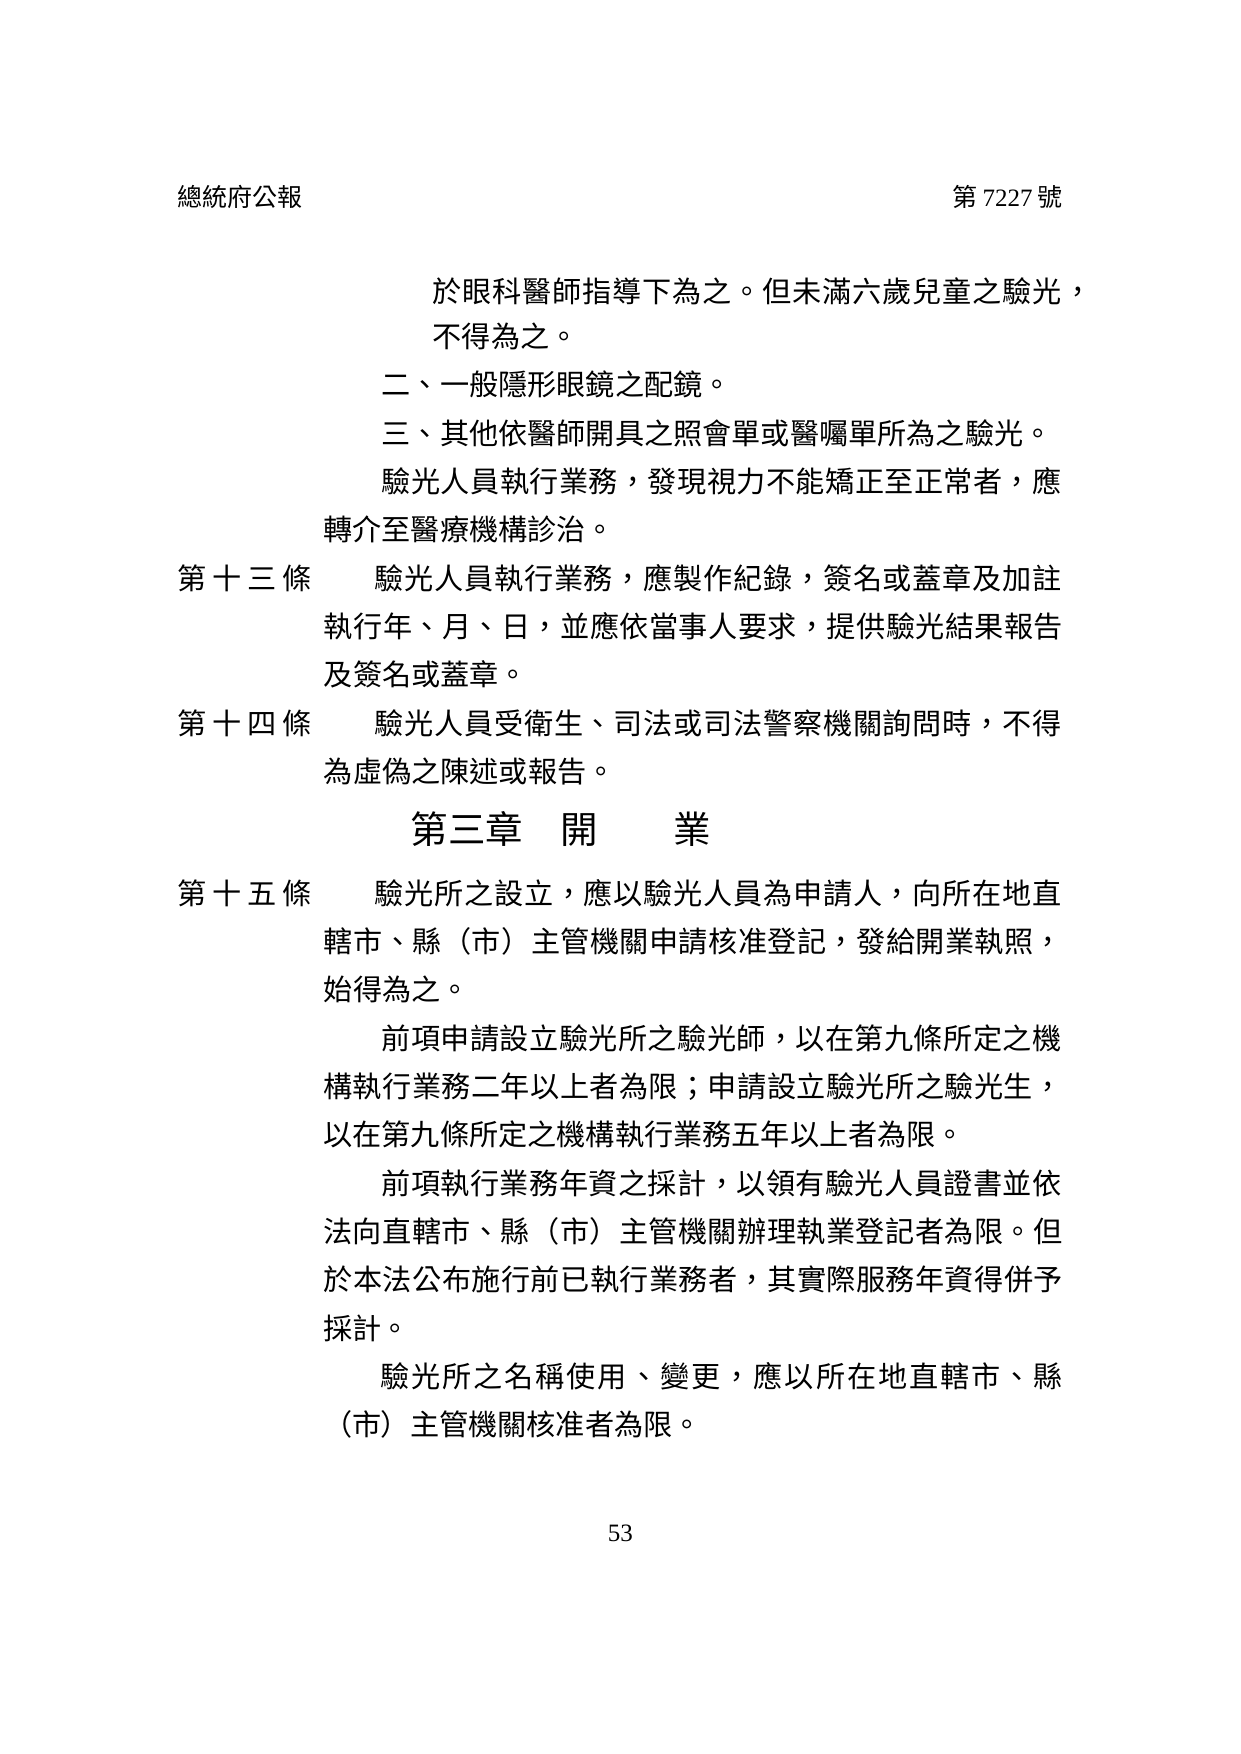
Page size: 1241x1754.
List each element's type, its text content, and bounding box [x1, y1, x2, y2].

text 第十四條 驗光人員受衛生、司法或司法警察機關詢問時，不得為虛偽之陳述或報告。 [177, 695, 1063, 792]
text 三、其他依醫師開具之照會單或醫囑單所為之驗光。 [381, 405, 1063, 454]
text 驗光所之名稱使用、變更，應以所在地直轄市、縣（市）主管機關核准者為限。 [323, 1349, 1063, 1445]
text 第十三條 驗光人員執行業務，應製作紀錄，簽名或蓋章及加註執行年、月、日，並應依當事人要求，提供驗光結果報告及簽名或蓋章。 [177, 550, 1063, 695]
text 前項執行業務年資之採計，以領有驗光人員證書並依法向直轄市、縣（市）主管機關辦理執業登記者為限。但於本法公布施行前已執行業務者，其實際服務年資得併予採計。 [323, 1155, 1063, 1349]
text 前項申請設立驗光所之驗光師，以在第九條所定之機構執行業務二年以上者為限；申請設立驗光所之驗光生，以在第九條所定之機構執行業務五年以上者為限。 [323, 1010, 1063, 1155]
text 二、一般隱形眼鏡之配鏡。 [381, 357, 1063, 405]
text 一、一般性近視、遠視、散光及老花之驗光，包含為一般隱形眼鏡配鏡所為之驗光；十五歲以下者應於眼科醫師指導下為之。但未滿六歲兒童之驗光，不得為之。 [381, 266, 1063, 357]
text 驗光人員執行業務，發現視力不能矯正至正常者，應轉介至醫療機構診治。 [323, 454, 1063, 550]
text 第三章 開 業 [411, 804, 1063, 853]
text 第十五條 驗光所之設立，應以驗光人員為申請人，向所在地直轄市、縣（市）主管機關申請核准登記，發給開業執照，始得為之。 [177, 865, 1063, 1010]
